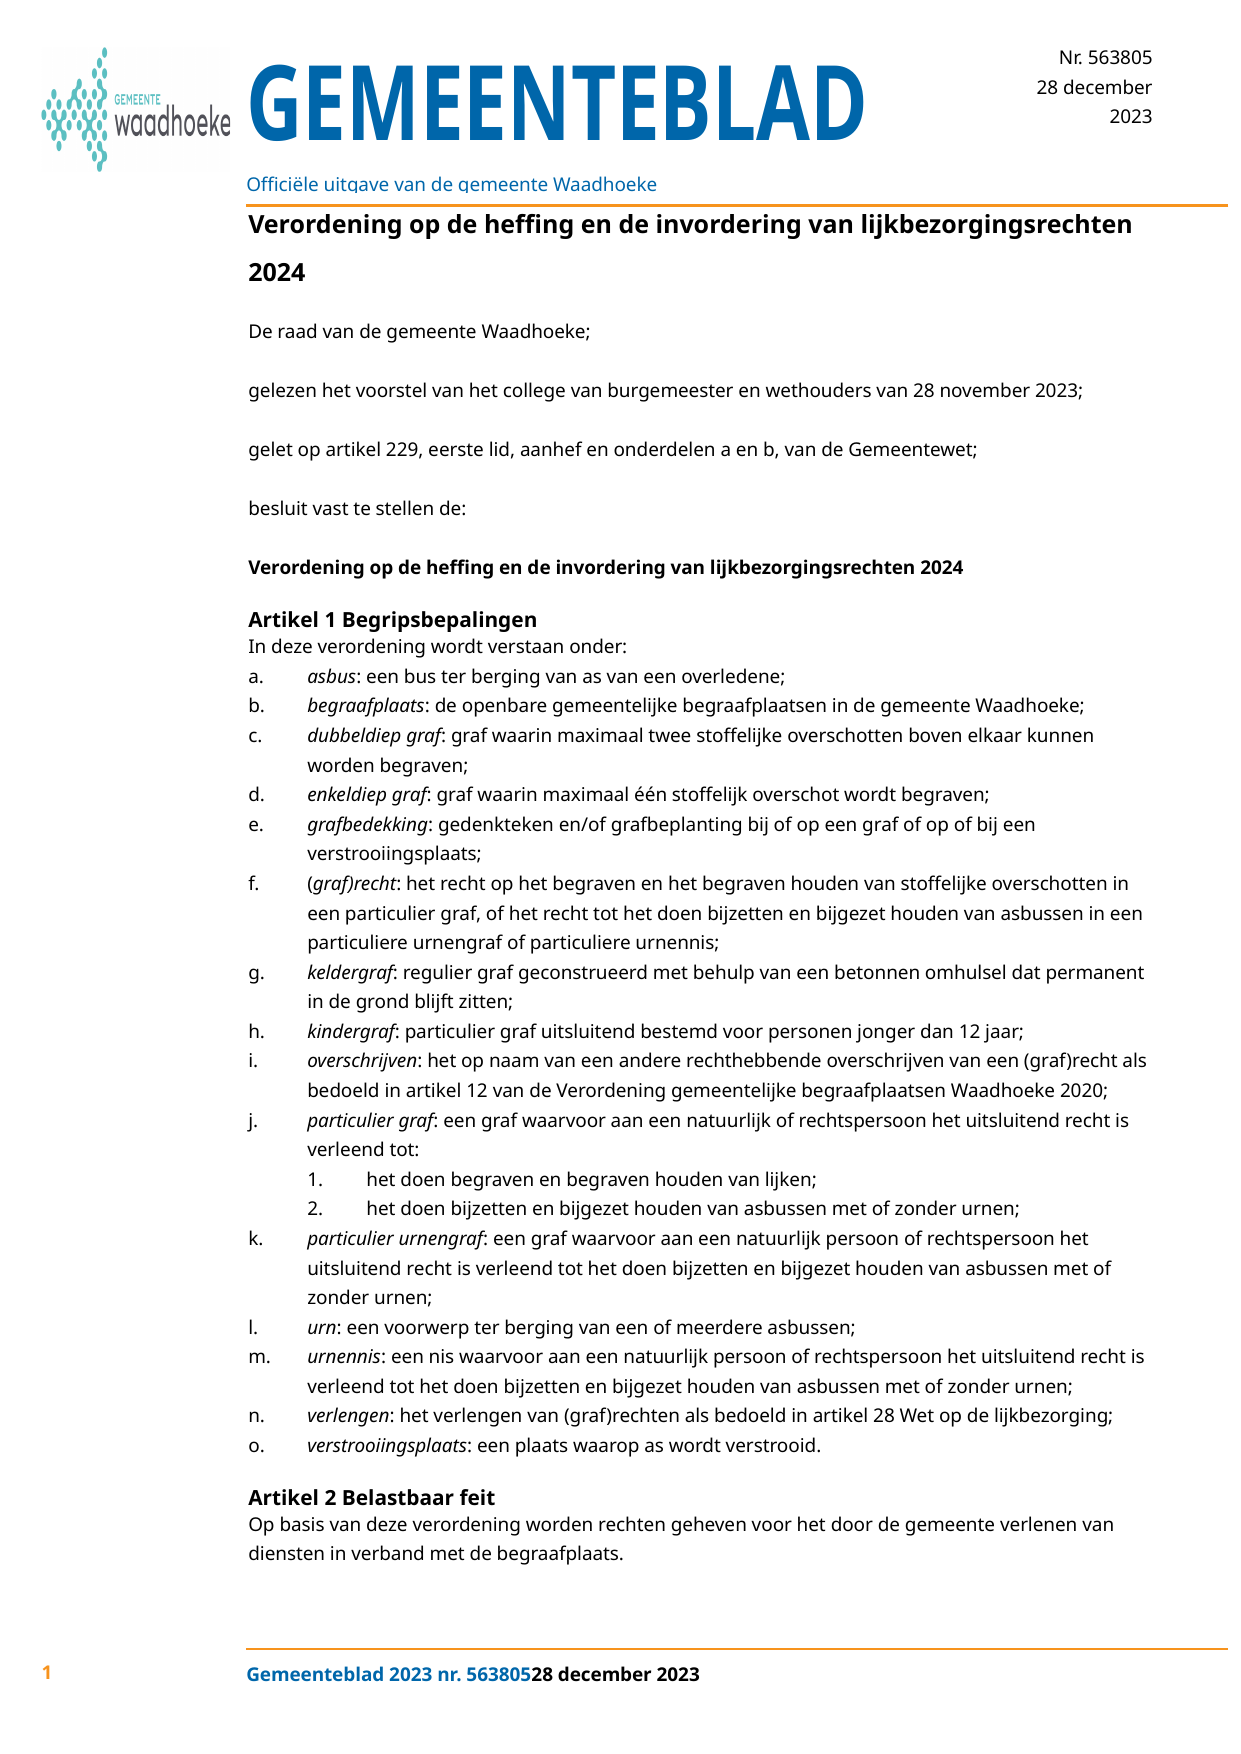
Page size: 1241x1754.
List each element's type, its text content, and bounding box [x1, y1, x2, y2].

list het doen bijzetten en bijgezet houden van asbussen met of zonder urnen; [307, 1196, 1152, 1221]
list kindergraf: particulier graf uitsluitend bestemd voor personen jonger dan 12 jaar; [248, 1018, 1152, 1044]
list particulier graf: een graf waarvoor aan een natuurlijk of rechtspersoon het uitsluitend recht is verleend tot: [248, 1107, 1152, 1162]
list grafbedekking: gedenkteken en/of grafbeplanting bij of op een graf of op of bij een verstrooiingsplaats; [248, 811, 1152, 866]
list urnennis: een nis waarvoor aan een natuurlijk persoon of rechtspersoon het uitsluitend recht is verleend tot het doen bijzetten en bijgezet houden van asbussen met of zonder urnen; [248, 1343, 1152, 1399]
text Artikel 2 Belastbaar feit [248, 1483, 1152, 1511]
list keldergraf: regulier graf geconstrueerd met behulp van een betonnen omhulsel dat permanent in de grond blijft zitten; [248, 959, 1152, 1014]
list (graf)recht: het recht op het begraven en het begraven houden van stoffelijke overschotten in een particulier graf, of het recht tot het doen bijzetten en bijgezet houden van asbussen in een particuliere urnengraf of particuliere urnennis; [248, 870, 1152, 955]
text Op basis van deze verordening worden rechten geheven voor het door de gemeente verlenen van diensten in verband met de begraafplaats. [248, 1511, 1152, 1566]
picture [41, 47, 231, 172]
text De raad van de gemeente Waadhoeke; [248, 318, 1152, 344]
list urn: een voorwerp ter berging van een of meerdere asbussen; [248, 1314, 1152, 1339]
list dubbeldiep graf: graf waarin maximaal twee stoffelijke overschotten boven elkaar kunnen worden begraven; [248, 722, 1152, 777]
list particulier urnengraf: een graf waarvoor aan een natuurlijk persoon of rechtspersoon het uitsluitend recht is verleend tot het doen bijzetten en bijgezet houden van asbussen met of zonder urnen; [248, 1225, 1152, 1310]
text Verordening op de heffing en de invordering van lijkbezorgingsrechten 2024 [248, 554, 1152, 580]
list verstrooiingsplaats: een plaats waarop as wordt verstrooid. [248, 1432, 1152, 1458]
list het doen begraven en begraven houden van lijken; [307, 1166, 1152, 1192]
text besluit vast te stellen de: [248, 495, 1152, 521]
list begraafplaats: de openbare gemeentelijke begraafplaatsen in de gemeente Waadhoeke; [248, 693, 1152, 718]
text Verordening op de heffing en de invordering van lijkbezorgingsrechten 2024 [248, 207, 1152, 288]
list verlengen: het verlengen van (graf)rechten als bedoeld in artikel 28 Wet op de lijkbezorging; [248, 1403, 1152, 1428]
list overschrijven: het op naam van een andere rechthebbende overschrijven van een (graf)recht als bedoeld in artikel 12 van de Verordening gemeentelijke begraafplaatsen Waadhoeke 2020; [248, 1048, 1152, 1103]
text Artikel 1 Begripsbepalingen [248, 605, 1152, 633]
text gelet op artikel 229, eerste lid, aanhef en onderdelen a en b, van de Gemeentewet; [248, 436, 1152, 462]
text gelezen het voorstel van het college van burgemeester en wethouders van 28 november 2023; [248, 377, 1152, 403]
list enkeldiep graf: graf waarin maximaal één stoffelijk overschot wordt begraven; [248, 781, 1152, 807]
list asbus: een bus ter berging van as van een overledene; [248, 663, 1152, 689]
text In deze verordening wordt verstaan onder: [248, 633, 1152, 659]
